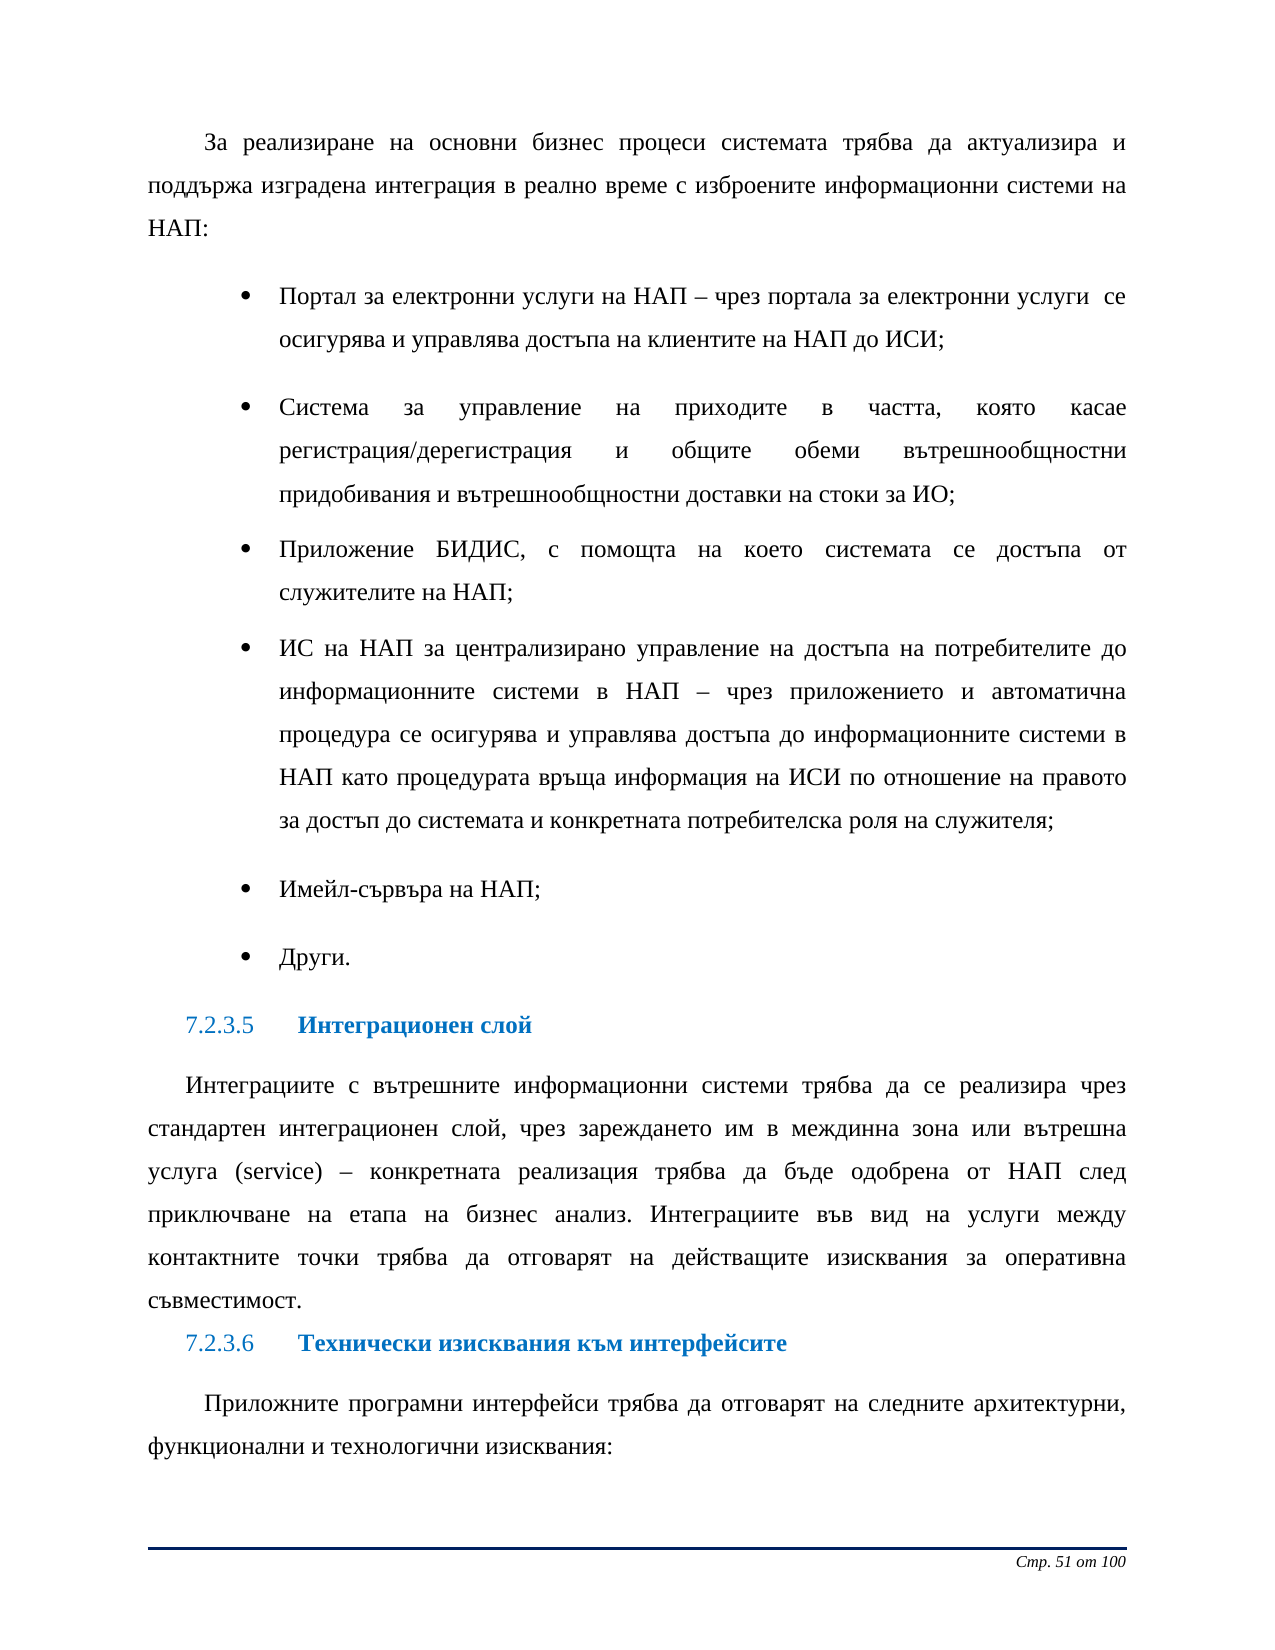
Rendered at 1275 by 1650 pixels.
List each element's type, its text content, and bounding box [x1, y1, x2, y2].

list Имейл-сървъра на НАП; [241, 874, 1127, 902]
list Приложение БИДИС, с помощта на което системата се достъпа от служителите на НАП; [241, 534, 1127, 606]
text За реализиране на основни бизнес процеси системата трябва да актуализира и поддържа изградена интеграция в реално време с изброените информационни системи на НАП: [148, 127, 1127, 242]
text Приложните програмни интерфейси трябва да отговарят на следните архитектурни, функционални и технологични изисквания: [148, 1388, 1127, 1460]
subtitle Интеграционен слой [185, 1010, 1127, 1039]
list Портал за електронни услуги на НАП – чрез портала за електронни услуги се осигурява и управлява достъпа на клиентите на НАП до ИСИ; [241, 281, 1127, 353]
list Система за управление на приходите в частта, която касае регистрация/дерегистрация и общите обеми вътрешнообщностни придобивания и вътрешнообщностни доставки на стоки за ИО; [241, 392, 1127, 507]
text Интеграциите с вътрешните информационни системи трябва да се реализира чрез стандартен интеграционен слой, чрез зареждането им в междинна зона или вътрешна услуга (service) – конкретната реализация трябва да бъде одобрена от НАП след приключване на етапа на бизнес анализ. Интеграциите във вид на услуги между контактните точки трябва да отговарят на действащите изисквания за оперативна съвместимост. [148, 1070, 1127, 1314]
subtitle Технически изисквания към интерфейсите [185, 1328, 1127, 1357]
list Други. [241, 942, 1127, 971]
list ИС на НАП за централизирано управление на достъпа на потребителите до информационните системи в НАП – чрез приложението и автоматична процедура се осигурява и управлява достъпа до информационните системи в НАП като процедурата връща информация на ИСИ по отношение на правото за достъп до системата и конкретната потребителска роля на служителя; [241, 633, 1127, 834]
